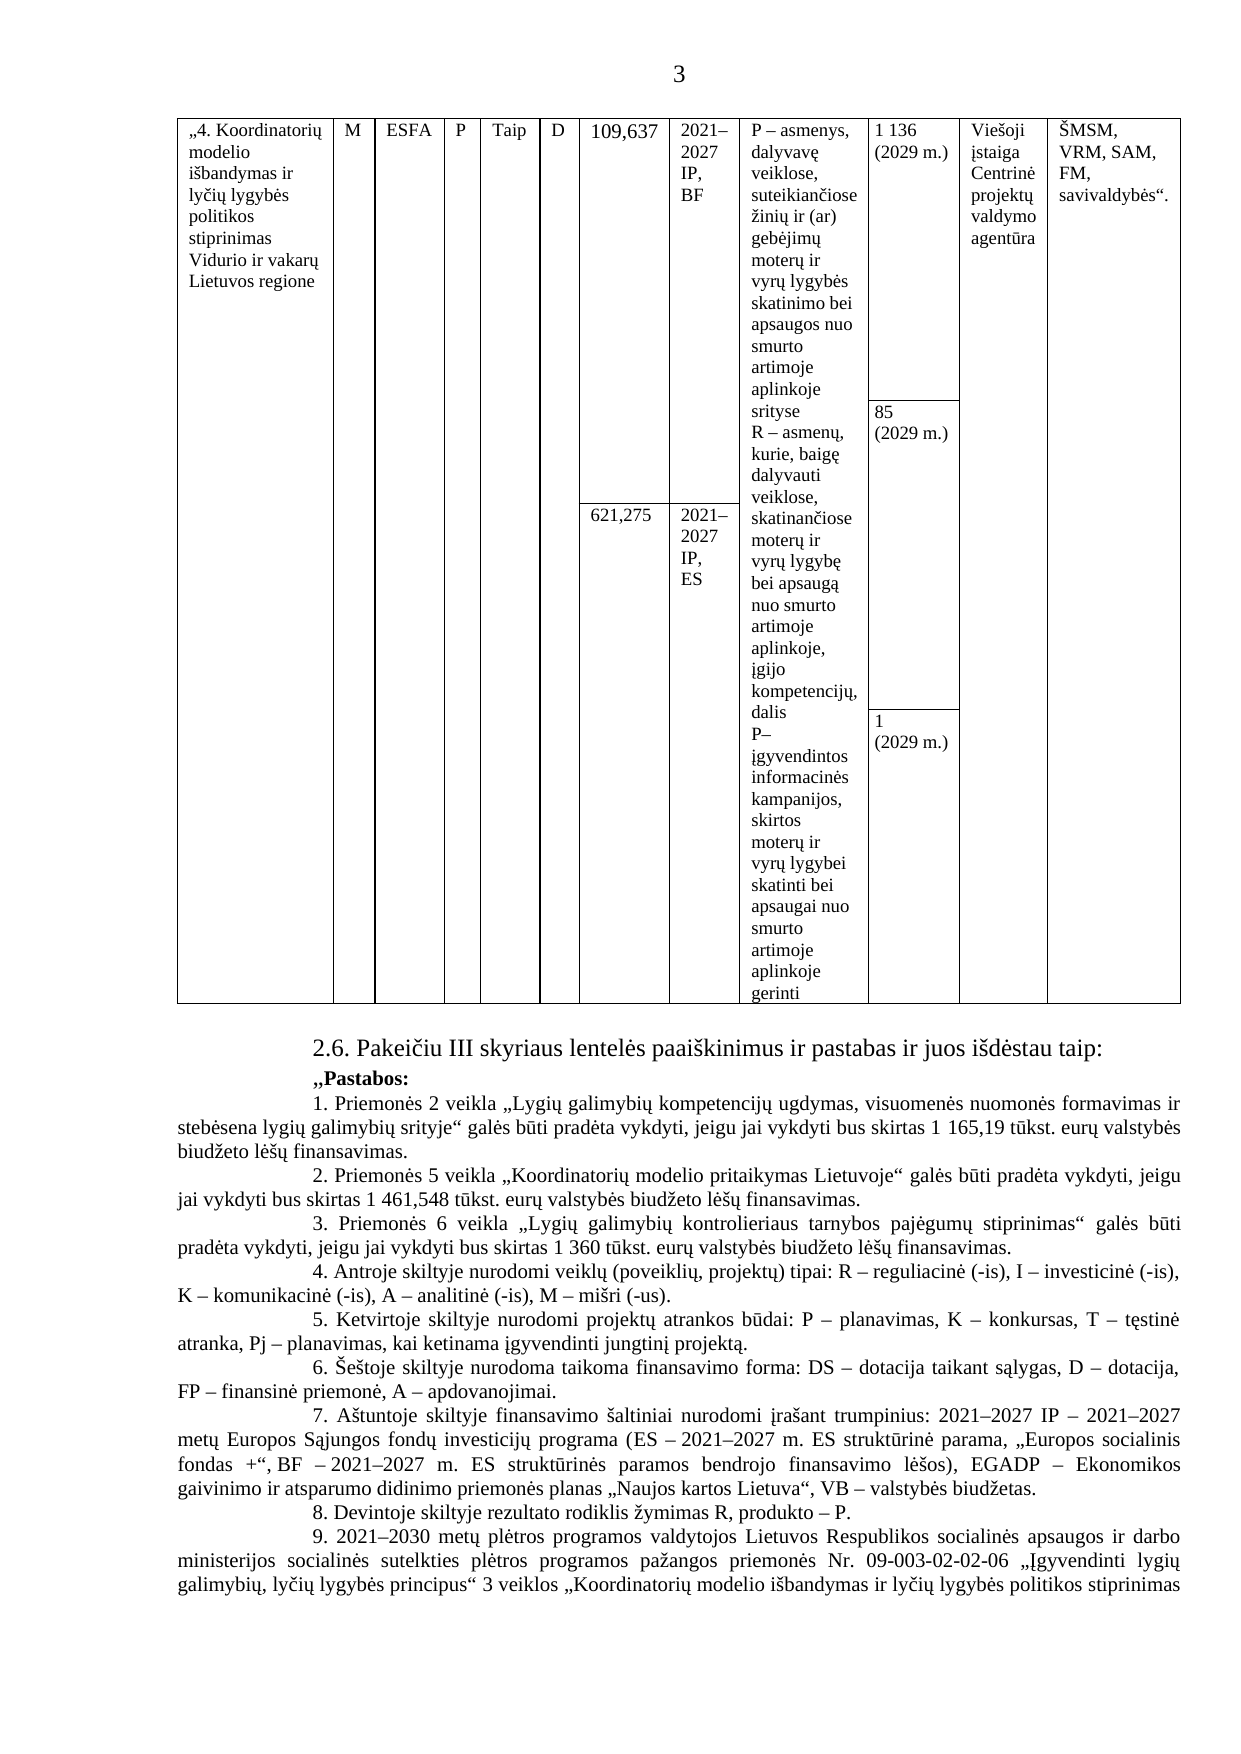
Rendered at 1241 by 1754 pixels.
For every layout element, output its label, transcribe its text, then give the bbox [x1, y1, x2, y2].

text 5. Ketvirtoje skiltyje nurodomi projektų atrankos būdai: P – planavimas, K – konkursas, T – tęstinė atranka, Pj – planavimas, kai ketinama įgyvendinti jungtinį projektą. [177, 1307, 1181, 1355]
text 8. Devintoje skiltyje rezultato rodiklis žymimas R, produkto – P. [177, 1499, 1181, 1524]
table_header Taip [481, 119, 539, 1003]
text 2.6. Pakeičiu III skyriaus lentelės paaiškinimus ir pastabas ir juos išdėstau taip: [177, 1033, 1181, 1062]
table_header M [334, 119, 374, 1003]
text 4. Antroje skiltyje nurodomi veiklų (poveiklių, projektų) tipai: R – reguliacinė (-is), I – investicinė (-is), K – komunikacinė (-is), A – analitinė (-is), M – mišri (-us). [177, 1259, 1181, 1307]
text 7. Aštuntoje skiltyje finansavimo šaltiniai nurodomi įrašant trumpinius: 2021–2027 IP – 2021–2027 metų Europos Sąjungos fondų investicijų programa (ES – 2021–2027 m. ES struktūrinė parama, „Europos socialinis fondas +“, BF – 2021–2027 m. ES struktūrinės paramos bendrojo finansavimo lėšos), EGADP – Ekonomikos gaivinimo ir atsparumo didinimo priemonės planas „Naujos kartos Lietuva“, VB – valstybės biudžetas. [177, 1403, 1181, 1499]
text 1. Priemonės 2 veikla „Lygių galimybių kompetencijų ugdymas, visuomenės nuomonės formavimas ir stebėsena lygių galimybių srityje“ galės būti pradėta vykdyti, jeigu jai vykdyti bus skirtas 1 165,19 tūkst. eurų valstybės biudžeto lėšų finansavimas. [177, 1091, 1181, 1163]
text 6. Šeštoje skiltyje nurodoma taikoma finansavimo forma: DS – dotacija taikant sąlygas, D – dotacija, FP – finansinė priemonė, A – apdovanojimai. [177, 1355, 1181, 1403]
table_cell 2021–2027 IP, ES [670, 504, 739, 1003]
table_header „4. Koordinatorių modelio išbandymas ir lyčių lygybės politikos stiprinimas Vidurio ir vakarų Lietuvos regione [178, 119, 333, 1003]
text 3. Priemonės 6 veikla „Lygių galimybių kontrolieriaus tarnybos pajėgumų stiprinimas“ galės būti pradėta vykdyti, jeigu jai vykdyti bus skirtas 1 360 tūkst. eurų valstybės biudžeto lėšų finansavimas. [177, 1211, 1181, 1259]
table_header 2021–2027 IP, BF [670, 119, 739, 502]
text „Pastabos: [177, 1062, 1181, 1091]
text 2. Priemonės 5 veikla „Koordinatorių modelio pritaikymas Lietuvoje“ galės būti pradėta vykdyti, jeigu jai vykdyti bus skirtas 1 461,548 tūkst. eurų valstybės biudžeto lėšų finansavimas. [177, 1163, 1181, 1211]
table_cell 85 (2029 m.) [869, 401, 959, 708]
table_header D [541, 119, 579, 1003]
table_cell 621,275 [580, 504, 669, 1003]
table_header P [445, 119, 480, 1003]
text 9. 2021–2030 metų plėtros programos valdytojos Lietuvos Respublikos socialinės apsaugos ir darbo ministerijos socialinės sutelkties plėtros programos pažangos priemonės Nr. 09-003-02-02-06 „Įgyvendinti lygių galimybių, lyčių lygybės principus“ 3 veiklos „Koordinatorių modelio išbandymas ir lyčių lygybės politikos stiprinimas [177, 1524, 1181, 1596]
table_header ŠMSM, VRM, SAM, FM, savivaldybės“. [1048, 119, 1180, 1003]
table_header 1 136 (2029 m.) [869, 119, 959, 399]
table_header Viešoji įstaiga Centrinė projektų valdymo agentūra [960, 119, 1047, 1003]
table_cell 1 (2029 m.) [869, 710, 959, 1003]
table_header ESFA [376, 119, 444, 1003]
table_header 109,637 [580, 119, 669, 502]
table_header P – asmenys, dalyvavę veiklose, suteikiančiose žinių ir (ar) gebėjimų moterų ir vyrų lygybės skatinimo bei apsaugos nuo smurto artimoje aplinkoje srityse R – asmenų, kurie, baigę dalyvauti veiklose, skatinančiose moterų ir vyrų lygybę bei apsaugą nuo smurto artimoje aplinkoje, įgijo kompetencijų, dalis P– įgyvendintos informacinės kampanijos, skirtos moterų ir vyrų lygybei skatinti bei apsaugai nuo smurto artimoje aplinkoje gerinti [740, 119, 868, 1003]
